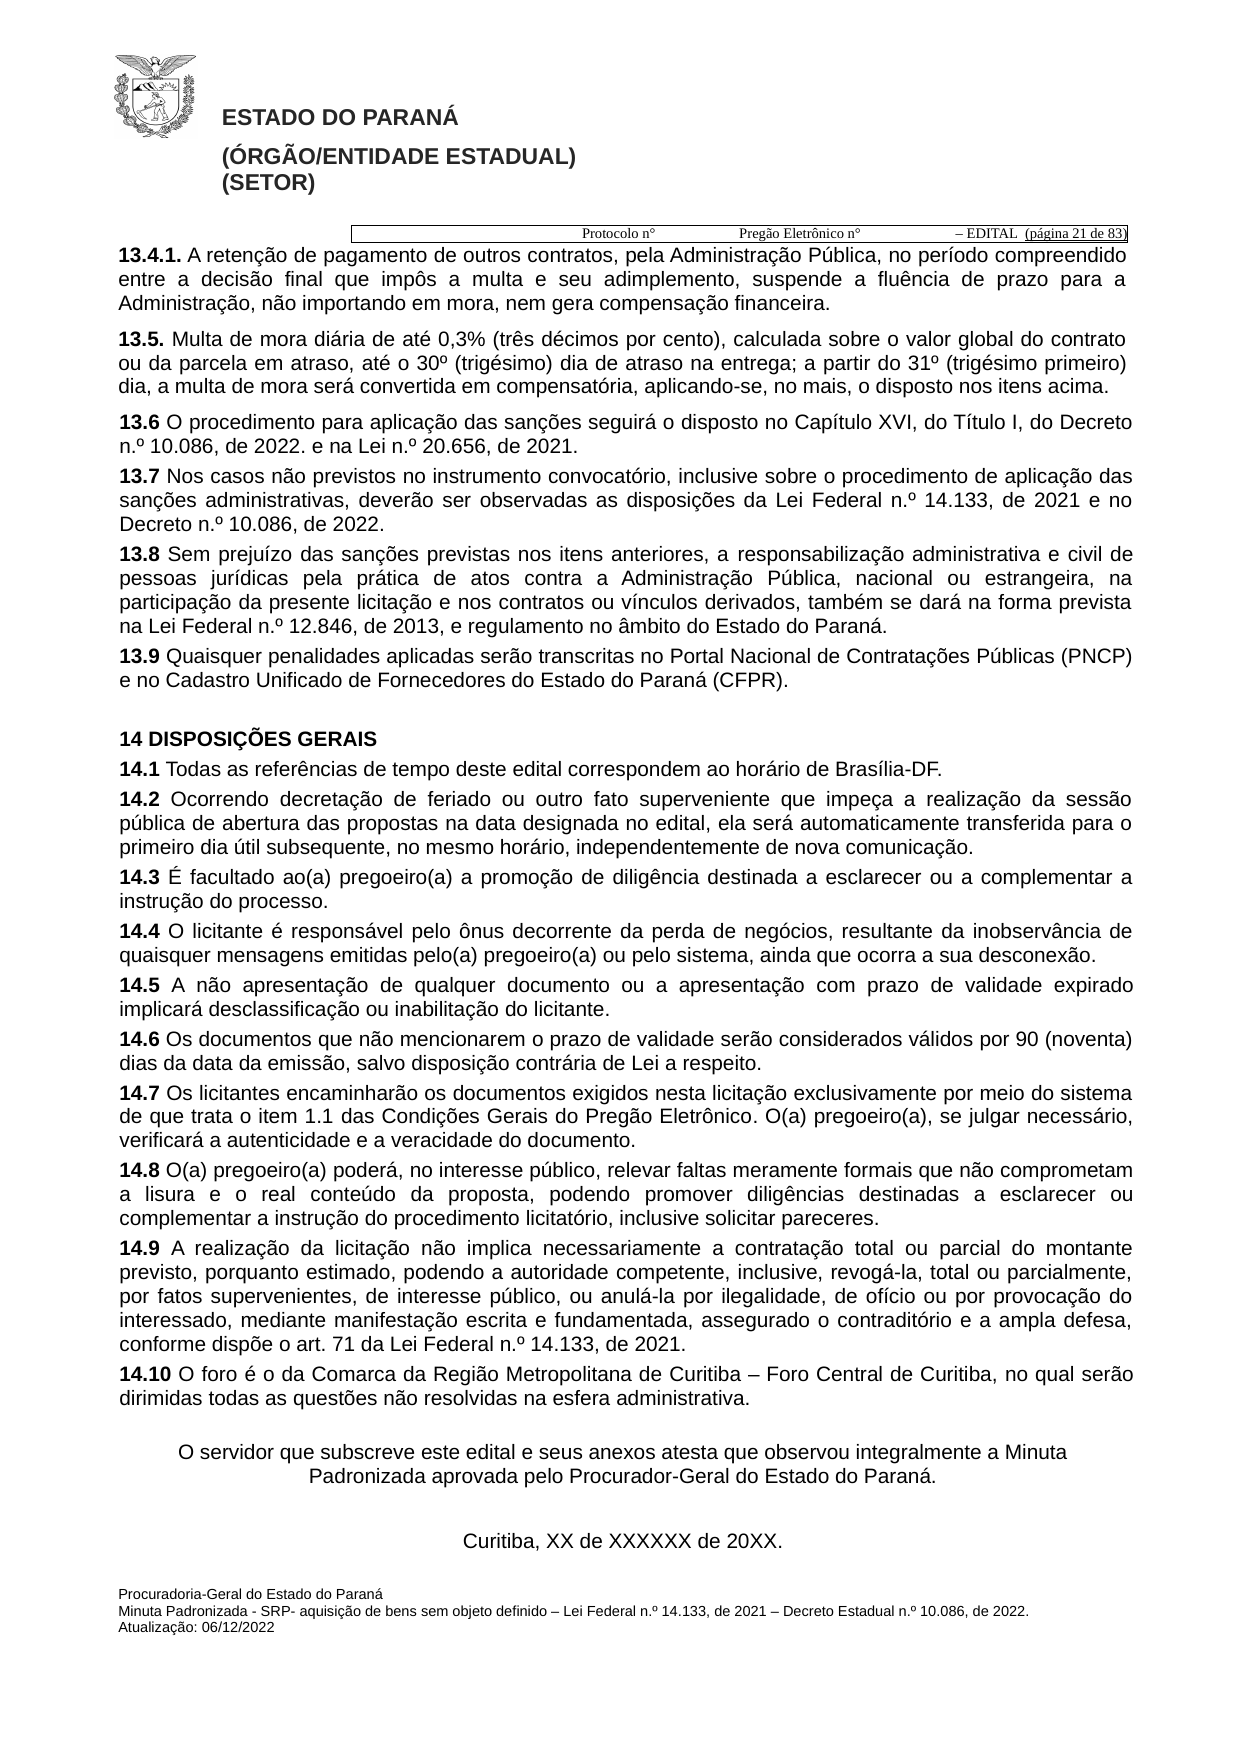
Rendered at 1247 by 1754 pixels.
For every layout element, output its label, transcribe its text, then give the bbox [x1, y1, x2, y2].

text 13.9 Quaisquer penalidades aplicadas serão transcritas no Portal Nacional de Contratações Públicas (PNCP) e no Cadastro Unificado de Fornecedores do Estado do Paraná (CFPR). [119, 643, 1134, 691]
text 13.6 O procedimento para aplicação das sanções seguirá o disposto no Capítulo XVI, do Título I, do Decreto n.º 10.086, de 2022. e na Lei n.º 20.656, de 2021. [119, 410, 1134, 458]
text 13.8 Sem prejuízo das sanções previstas nos itens anteriores, a responsabilização administrativa e civil de pessoas jurídicas pela prática de atos contra a Administração Pública, nacional ou estrangeira, na participação da presente licitação e nos contratos ou vínculos derivados, também se dará na forma prevista na Lei Federal n.º 12.846, de 2013, e regulamento no âmbito do Estado do Paraná. [119, 542, 1134, 638]
text 13.5. Multa de mora diária de até 0,3% (três décimos por cento), calculada sobre o valor global do contrato ou da parcela em atraso, até o 30º (trigésimo) dia de atraso na entrega; a partir do 31º (trigésimo primeiro) dia, a multa de mora será convertida em compensatória, aplicando-se, no mais, o disposto nos itens acima. [118, 326, 1128, 398]
text 14 DISPOSIÇÕES GERAIS [119, 727, 1134, 751]
text 14.8 O(a) pregoeiro(a) poderá, no interesse público, relevar faltas meramente formais que não comprometam a lisura e o real conteúdo da proposta, podendo promover diligências destinadas a esclarecer ou complementar a instrução do procedimento licitatório, inclusive solicitar pareceres. [119, 1158, 1134, 1230]
text 14.7 Os licitantes encaminharão os documentos exigidos nesta licitação exclusivamente por meio do sistema de que trata o item 1.1 das Condições Gerais do Pregão Eletrônico. O(a) pregoeiro(a), se julgar necessário, verificará a autenticidade e a veracidade do documento. [119, 1080, 1134, 1152]
text 14.10 O foro é o da Comarca da Região Metropolitana de Curitiba – Foro Central de Curitiba, no qual serão dirimidas todas as questões não resolvidas na esfera administrativa. [119, 1362, 1134, 1409]
text 14.2 Ocorrendo decretação de feriado ou outro fato superveniente que impeça a realização da sessão pública de abertura das propostas na data designada no edital, ela será automaticamente transferida para o primeiro dia útil subsequente, no mesmo horário, independentemente de nova comunicação. [119, 787, 1134, 859]
text 14.9 A realização da licitação não implica necessariamente a contratação total ou parcial do montante previsto, porquanto estimado, podendo a autoridade competente, inclusive, revogá-la, total ou parcialmente, por fatos supervenientes, de interesse público, ou anulá-la por ilegalidade, de ofício ou por provocação do interessado, mediante manifestação escrita e fundamentada, assegurado o contraditório e a ampla defesa, conforme dispõe o art. 71 da Lei Federal n.º 14.133, de 2021. [119, 1236, 1134, 1356]
text 14.1 Todas as referências de tempo deste edital correspondem ao horário de Brasília-DF. [119, 757, 1134, 781]
picture [113, 54, 198, 139]
text 14.3 É facultado ao(a) pregoeiro(a) a promoção de diligência destinada a esclarecer ou a complementar a instrução do processo. [119, 865, 1134, 913]
text Curitiba, XX de XXXXXX de 20XX. [118, 1529, 1128, 1553]
text 14.4 O licitante é responsável pelo ônus decorrente da perda de negócios, resultante da inobservância de quaisquer mensagens emitidas pelo(a) pregoeiro(a) ou pelo sistema, ainda que ocorra a sua desconexão. [119, 919, 1134, 967]
text O servidor que subscreve este edital e seus anexos atesta que observou integralmente a Minuta Padronizada aprovada pelo Procurador-Geral do Estado do Paraná. [118, 1439, 1128, 1487]
text 14.5 A não apresentação de qualquer documento ou a apresentação com prazo de validade expirado implicará desclassificação ou inabilitação do licitante. [119, 973, 1134, 1021]
text 14.6 Os documentos que não mencionarem o prazo de validade serão considerados válidos por 90 (noventa) dias da data da emissão, salvo disposição contrária de Lei a respeito. [119, 1026, 1134, 1074]
text 13.4.1. A retenção de pagamento de outros contratos, pela Administração Pública, no período compreendido entre a decisão final que impôs a multa e seu adimplemento, suspende a fluência de prazo para a Administração, não importando em mora, nem gera compensação financeira. [118, 243, 1128, 314]
text 13.7 Nos casos não previstos no instrumento convocatório, inclusive sobre o procedimento de aplicação das sanções administrativas, deverão ser observadas as disposições da Lei Federal n.º 14.133, de 2021 e no Decreto n.º 10.086, de 2022. [119, 464, 1134, 536]
